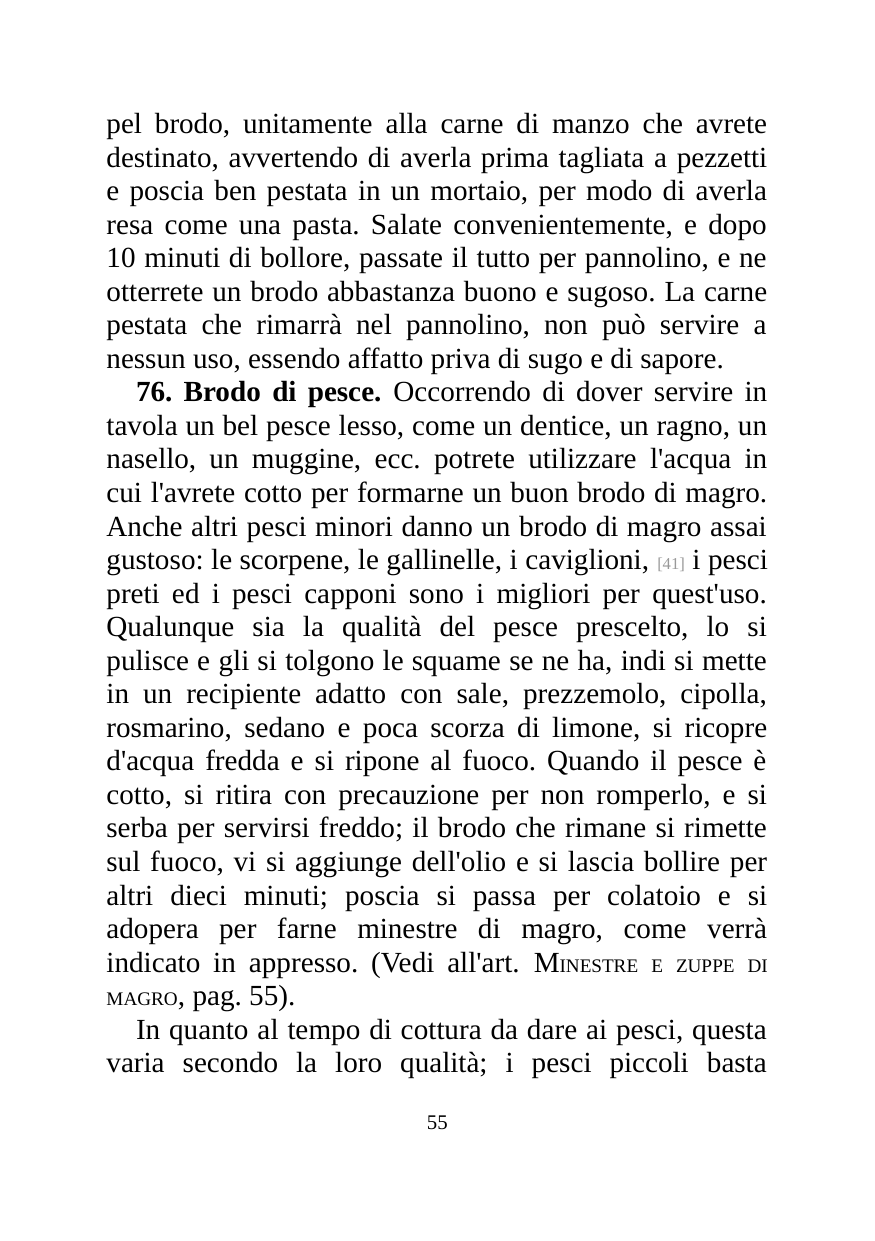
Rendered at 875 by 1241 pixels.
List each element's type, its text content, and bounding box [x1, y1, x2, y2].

text In quanto al tempo di cottura da dare ai pesci, questa varia secondo la loro qualità; i pesci piccoli basta [106, 1012, 768, 1079]
text pel brodo, unitamente alla carne di manzo che avrete destinato, avvertendo di averla prima tagliata a pezzetti e poscia ben pestata in un mortaio, per modo di averla resa come una pasta. Salate convenientemente, e dopo 10 minuti di bollore, passate il tutto per pannolino, e ne otterrete un brodo abbastanza buono e sugoso. La carne pestata che rimarrà nel pannolino, non può servire a nessun uso, essendo affatto priva di sugo e di sapore. [106, 106, 768, 374]
text 76. Brodo di pesce. Occorrendo di dover servire in tavola un bel pesce lesso, come un dentice, un ragno, un nasello, un muggine, ecc. potrete utilizzare l'acqua in cui l'avrete cotto per formarne un buon brodo di magro. Anche altri pesci minori danno un brodo di magro assai gustoso: le scorpene, le gallinelle, i caviglioni, [41] i pesci preti ed i pesci capponi sono i migliori per quest'uso. Qualunque sia la qualità del pesce prescelto, lo si pulisce e gli si tolgono le squame se ne ha, indi si mette in un recipiente adatto con sale, prezzemolo, cipolla, rosmarino, sedano e poca scorza di limone, si ricopre d'acqua fredda e si ripone al fuoco. Quando il pesce è cotto, si ritira con precauzione per non romperlo, e si serba per servirsi freddo; il brodo che rimane si rimette sul fuoco, vi si aggiunge dell'olio e si lascia bollire per altri dieci minuti; poscia si passa per colatoio e si adopera per farne minestre di magro, come verrà indicato in appresso. (Vedi all'art. Minestre e zuppe di magro, pag. 55). [106, 374, 768, 1012]
